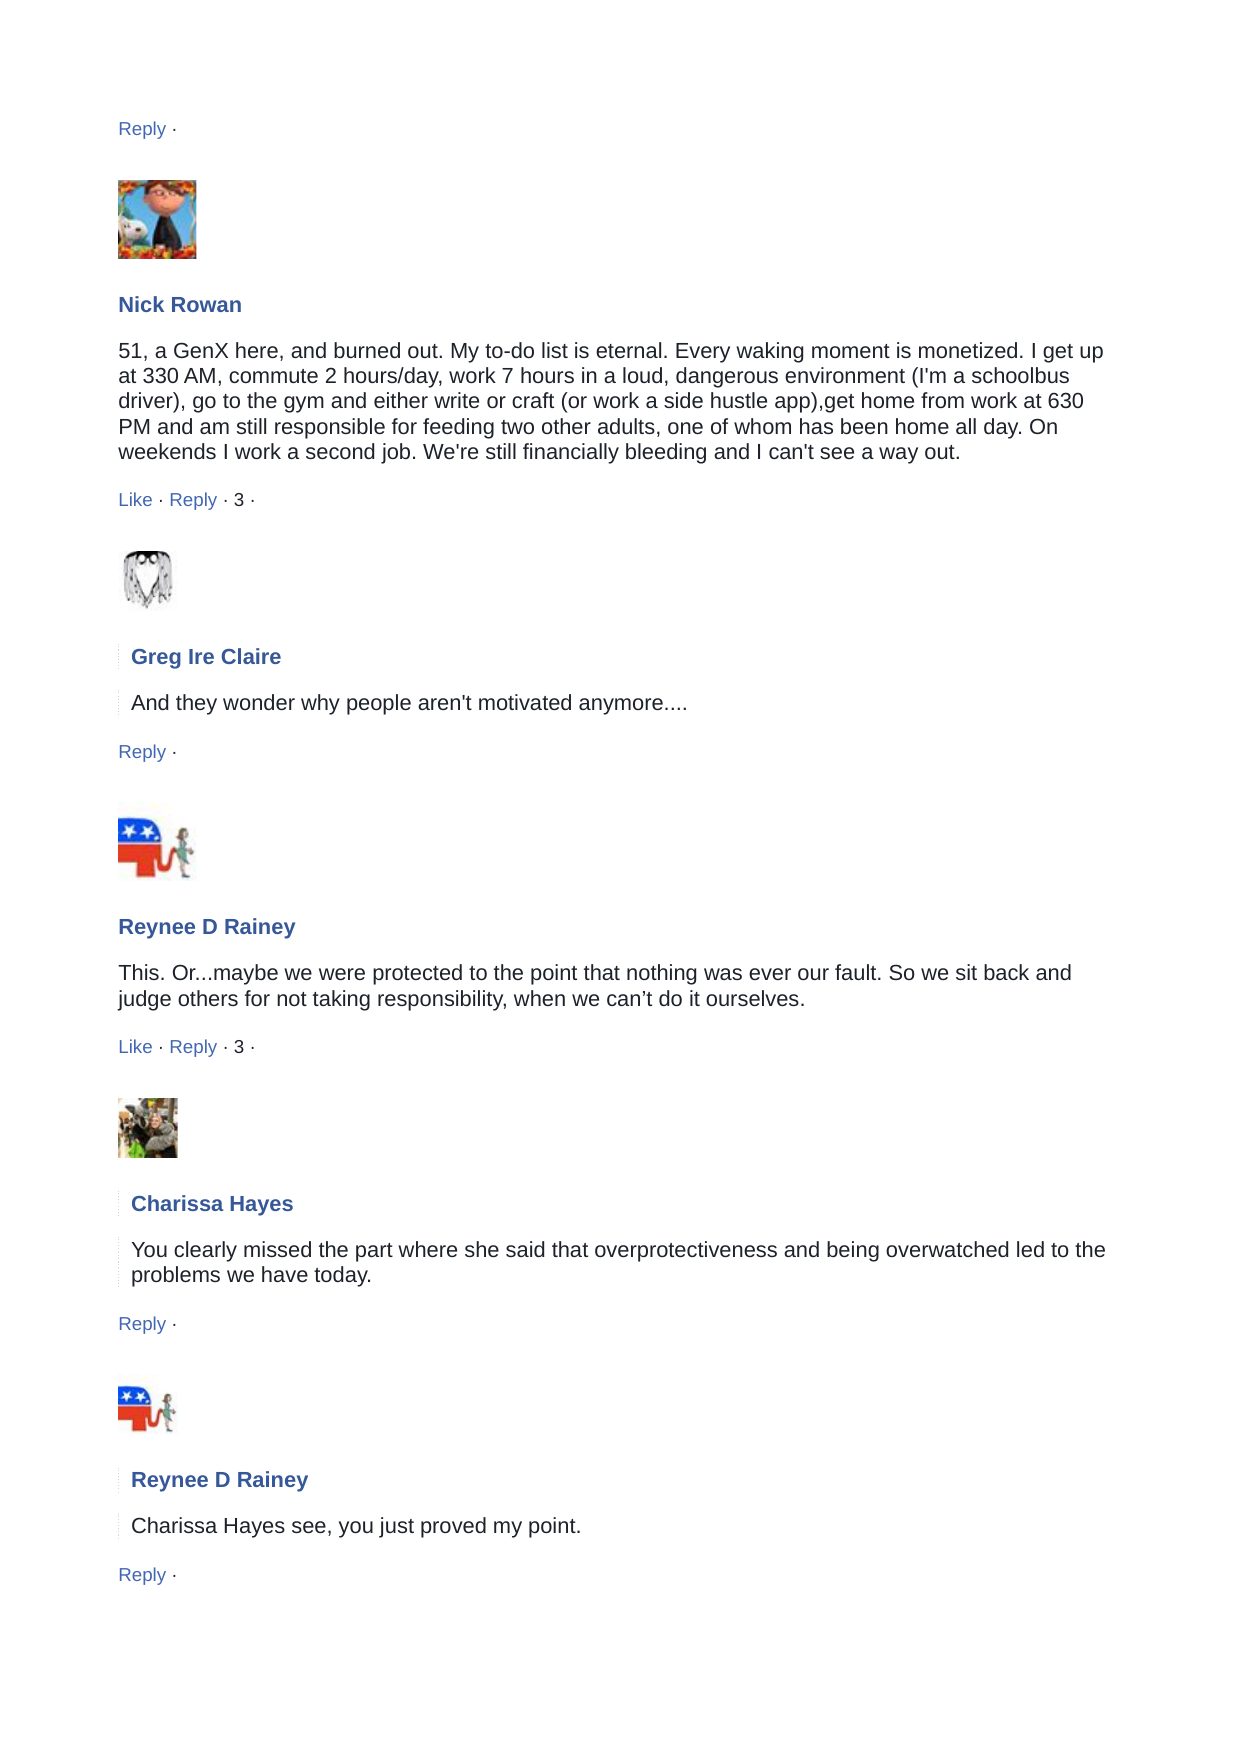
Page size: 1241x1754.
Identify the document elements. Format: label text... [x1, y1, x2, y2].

text Charissa Hayes see, you just proved my point. [118, 1513, 1122, 1539]
text Reply · [118, 118, 1122, 140]
text Like · Reply · 3 · [118, 1036, 1116, 1057]
text And they wonder why people aren't motivated anymore.... [118, 690, 1122, 715]
text You clearly missed the part where she said that overprotectiveness and being overwatched led to the problems we have today. [118, 1237, 1122, 1287]
text Nick Rowan [118, 292, 1122, 317]
text Charissa Hayes [118, 1191, 1122, 1216]
picture [118, 1374, 178, 1434]
text Greg Ire Claire [118, 644, 1122, 669]
picture [118, 802, 197, 881]
picture [118, 551, 178, 611]
picture [118, 180, 197, 259]
text 51, a GenX here, and burned out. My to-do list is eternal. Every waking moment is monetized. I get up at 330 AM, commute 2 hours/day, work 7 hours in a loud, dangerous environment (I'm a schoolbus driver), go to the gym and either write or craft (or work a side hustle app),get home from work at 630 PM and am still responsible for feeding two other adults, one of whom has been home all day. On weekends I work a second job. We're still financially bleeding and I can't see a way out. [118, 338, 1122, 464]
picture [118, 1098, 178, 1158]
text This. Or...maybe we were protected to the point that nothing was ever our fault. So we sit back and judge others for not taking responsibility, when we can’t do it ourselves. [118, 960, 1122, 1011]
text Reply · [118, 1564, 1122, 1585]
text Like · Reply · 3 · [118, 489, 1116, 511]
text Reply · [118, 1312, 1122, 1334]
text Reply · [118, 740, 1122, 762]
text Reynee D Rainey [118, 914, 1122, 939]
text Reynee D Rainey [118, 1467, 1122, 1493]
